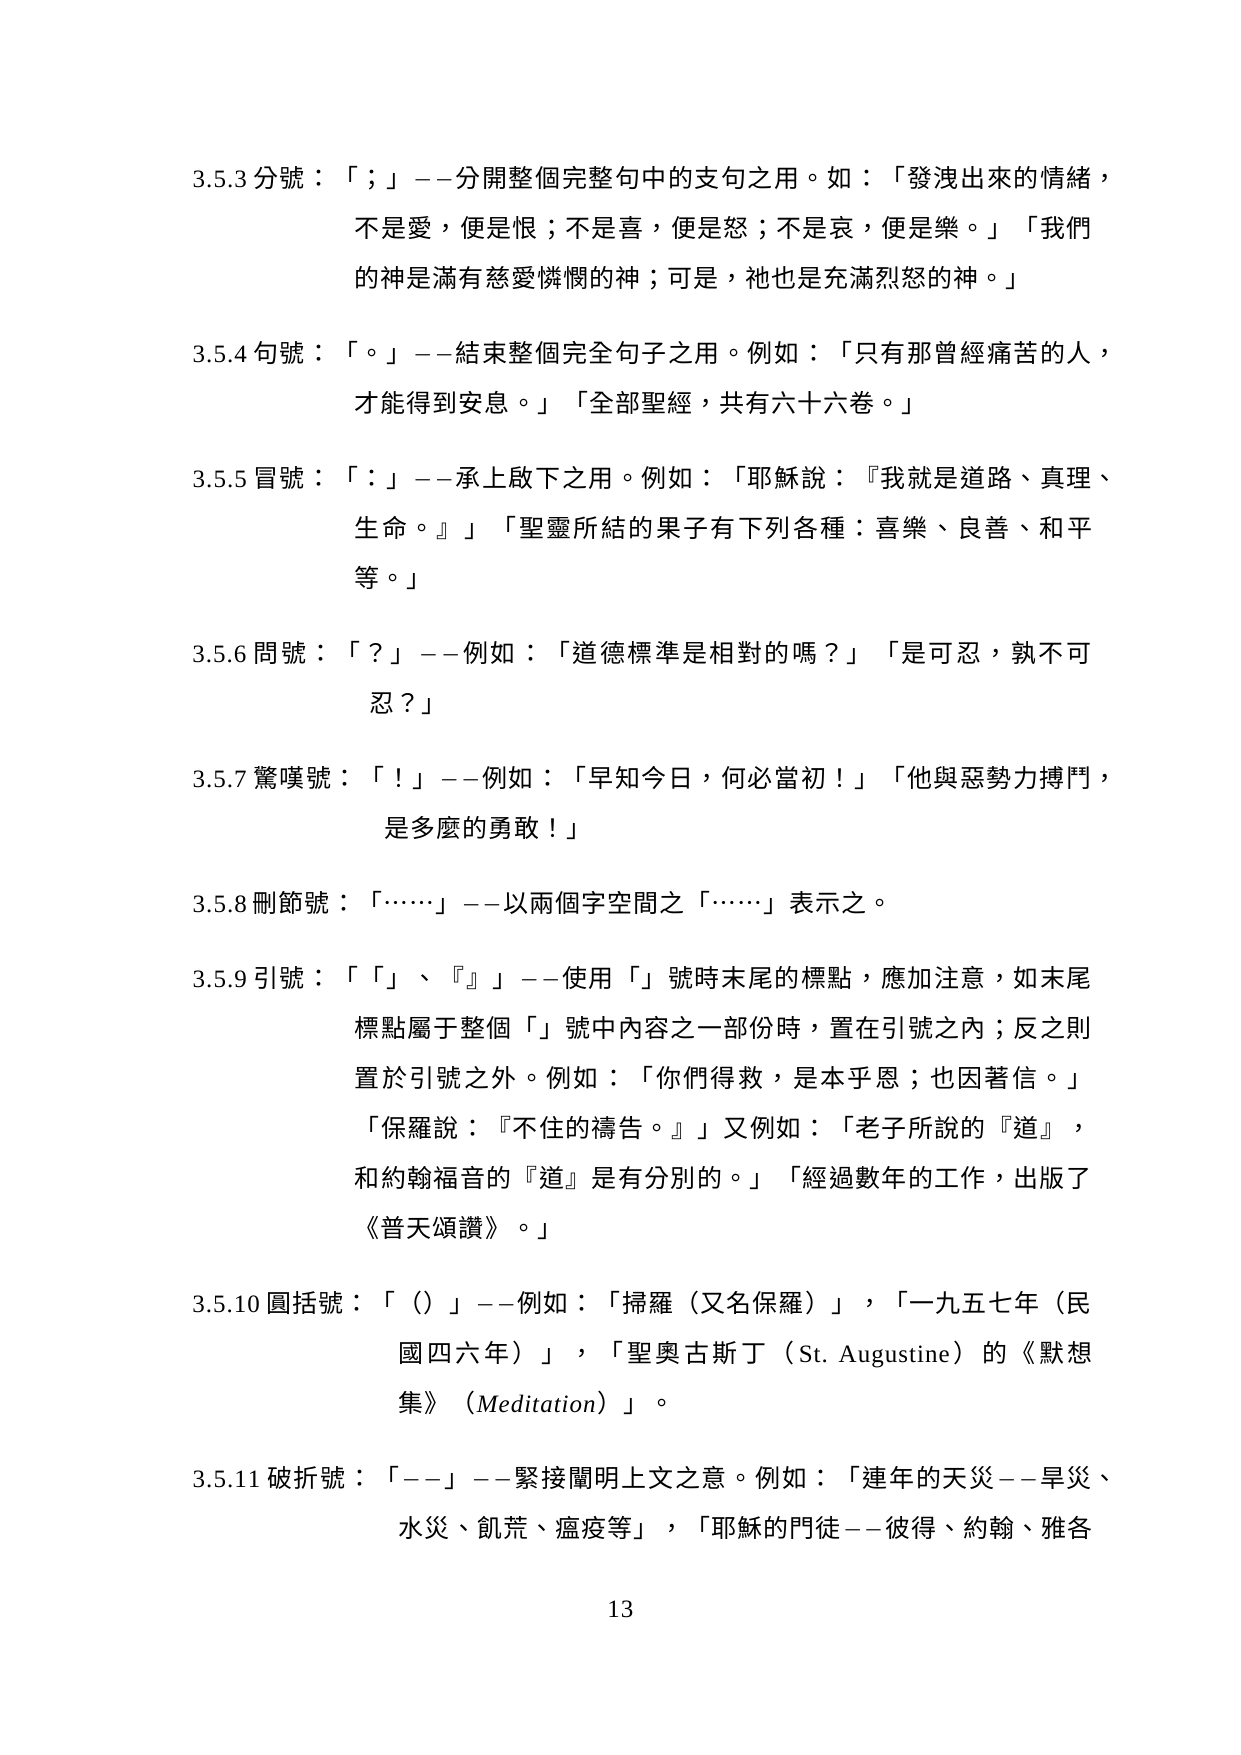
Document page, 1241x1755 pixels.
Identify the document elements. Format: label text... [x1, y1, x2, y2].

text 3.5.6問號：「？」例如：「道德標準是相對的嗎？」「是可忍，孰不可忍？」 [192, 623, 1093, 723]
text 3.5.11破折號：「」緊接闡明上文之意。例如：「連年的天災旱災、水災、飢荒、瘟疫等」，「耶穌的門徒彼得、約翰、雅各等」。中文書名若有附標題，也用破折號分開，如《聖經中的希伯來人漫談聖經希伯來人的思想與文化》。 [192, 1448, 1093, 1548]
text 3.5.7驚嘆號：「！」例如：「早知今日，何必當初！」「他與惡勢力搏鬥，是多麼的勇敢！」 [192, 748, 1093, 848]
text 3.5.3分號：「；」分開整個完整句中的支句之用。如：「發洩出來的情緒，不是愛，便是恨；不是喜，便是怒；不是哀，便是樂。」「我們的神是滿有慈愛憐憫的神；可是，祂也是充滿烈怒的神。」 [192, 148, 1093, 298]
text 3.5.9引號：「「」、『』」使用「」號時末尾的標點，應加注意，如末尾標點屬于整個「」號中內容之一部份時，置在引號之內；反之則置於引號之外。例如：「你們得救，是本乎恩；也因著信。」「保羅說：『不住的禱告。』」又例如：「老子所說的『道』，和約翰福音的『道』是有分別的。」「經過數年的工作，出版了《普天頌讚》。」 [192, 948, 1093, 1248]
text 3.5.8刪節號：「……」以兩個字空間之「……」表示之。 [192, 873, 1093, 923]
text 3.5.10圓括號：「（）」例如：「掃羅（又名保羅）」，「一九五七年（民國四六年）」，「聖奧古斯丁（St. Augustine）的《默想集》（Meditation）」。 [192, 1273, 1093, 1423]
text 3.5.4句號：「。」結束整個完全句子之用。例如：「只有那曾經痛苦的人，才能得到安息。」「全部聖經，共有六十六卷。」 [192, 323, 1093, 423]
text 3.5.5冒號：「：」承上啟下之用。例如：「耶穌說：『我就是道路、真理、生命。』」「聖靈所結的果子有下列各種：喜樂、良善、和平等。」 [192, 448, 1093, 598]
